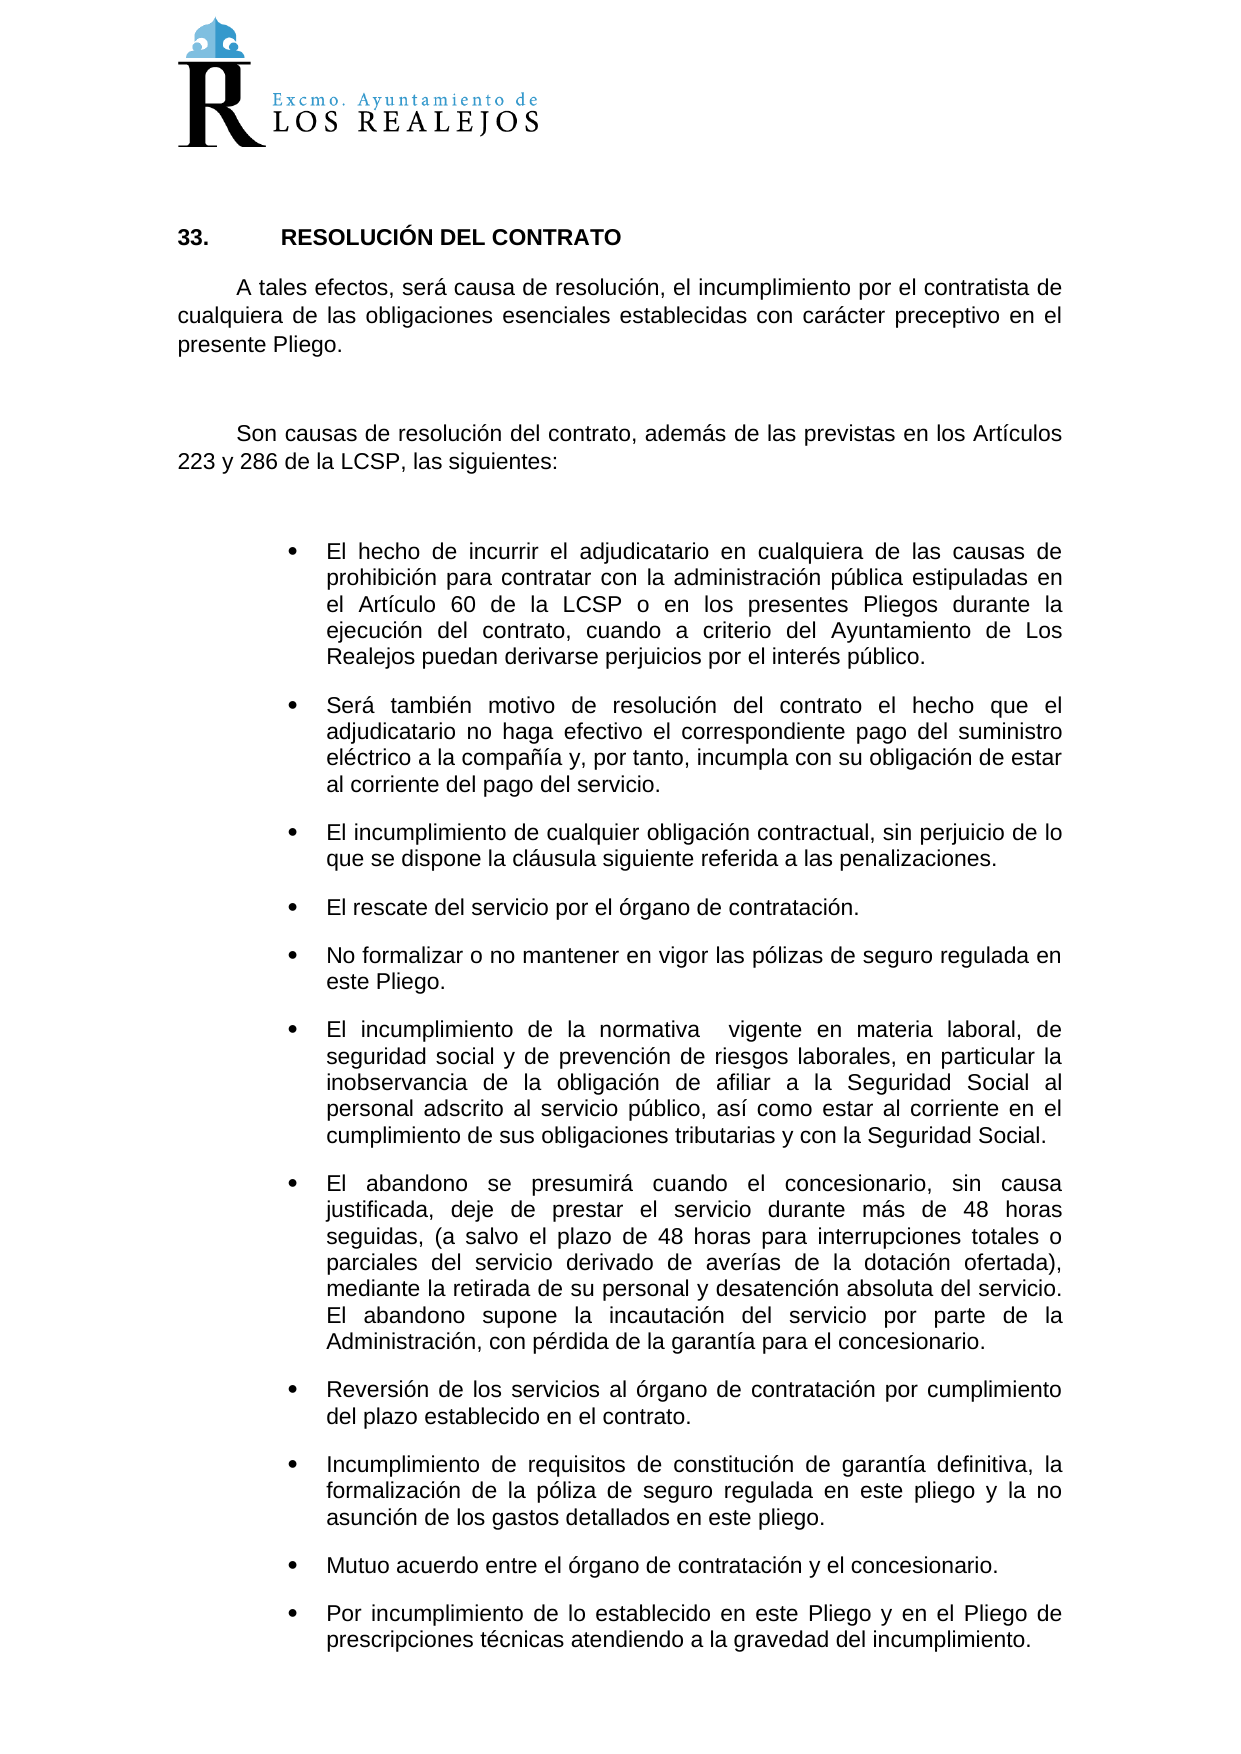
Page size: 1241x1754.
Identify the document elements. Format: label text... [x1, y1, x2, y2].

list El rescate del servicio por el órgano de contratación. [288, 893, 1063, 920]
list El hecho de incurrir el adjudicatario en cualquiera de las causas de prohibición para contratar con la administración pública estipuladas en el Artículo 60 de la LCSP o en los presentes Pliegos durante la ejecución del contrato, cuando a criterio del Ayuntamiento de Los Realejos puedan derivarse perjuicios por el interés público. [288, 538, 1063, 670]
list Incumplimiento de requisitos de constitución de garantía definitiva, la formalización de la póliza de seguro regulada en este pliego y la no asunción de los gastos detallados en este pliego. [288, 1451, 1063, 1530]
text Son causas de resolución del contrato, además de las previstas en los Artículos 223 y 286 de la LCSP, las siguientes: [177, 420, 1063, 475]
list Será también motivo de resolución del contrato el hecho que el adjudicatario no haga efectivo el correspondiente pago del suministro eléctrico a la compañía y, por tanto, incumpla con su obligación de estar al corriente del pago del servicio. [288, 692, 1063, 797]
list El abandono se presumirá cuando el concesionario, sin causa justificada, deje de prestar el servicio durante más de 48 horas seguidas, (a salvo el plazo de 48 horas para interrupciones totales o parciales del servicio derivado de averías de la dotación ofertada), mediante la retirada de su personal y desatención absoluta del servicio. El abandono supone la incautación del servicio por parte de la Administración, con pérdida de la garantía para el concesionario. [288, 1170, 1063, 1354]
list El incumplimiento de cualquier obligación contractual, sin perjuicio de lo que se dispone la cláusula siguiente referida a las penalizaciones. [288, 819, 1063, 872]
list Reversión de los servicios al órgano de contratación por cumplimiento del plazo establecido en el contrato. [288, 1376, 1063, 1429]
text A tales efectos, será causa de resolución, el incumplimiento por el contratista de cualquiera de las obligaciones esenciales establecidas con carácter preceptivo en el presente Pliego. [177, 274, 1063, 357]
list No formalizar o no mantener en vigor las pólizas de seguro regulada en este Pliego. [288, 942, 1063, 994]
list Por incumplimiento de lo establecido en este Pliego y en el Pliego de prescripciones técnicas atendiendo a la gravedad del incumplimiento. [288, 1600, 1063, 1653]
list RESOLUCIÓN DEL CONTRATO [177, 224, 1063, 250]
list El incumplimiento de la normativa vigente en materia laboral, de seguridad social y de prevención de riesgos laborales, en particular la inobservancia de la obligación de afiliar a la Seguridad Social al personal adscrito al servicio público, así como estar al corriente en el cumplimiento de sus obligaciones tributarias y con la Seguridad Social. [288, 1016, 1063, 1148]
list Mutuo acuerdo entre el órgano de contratación y el concesionario. [288, 1552, 1063, 1578]
